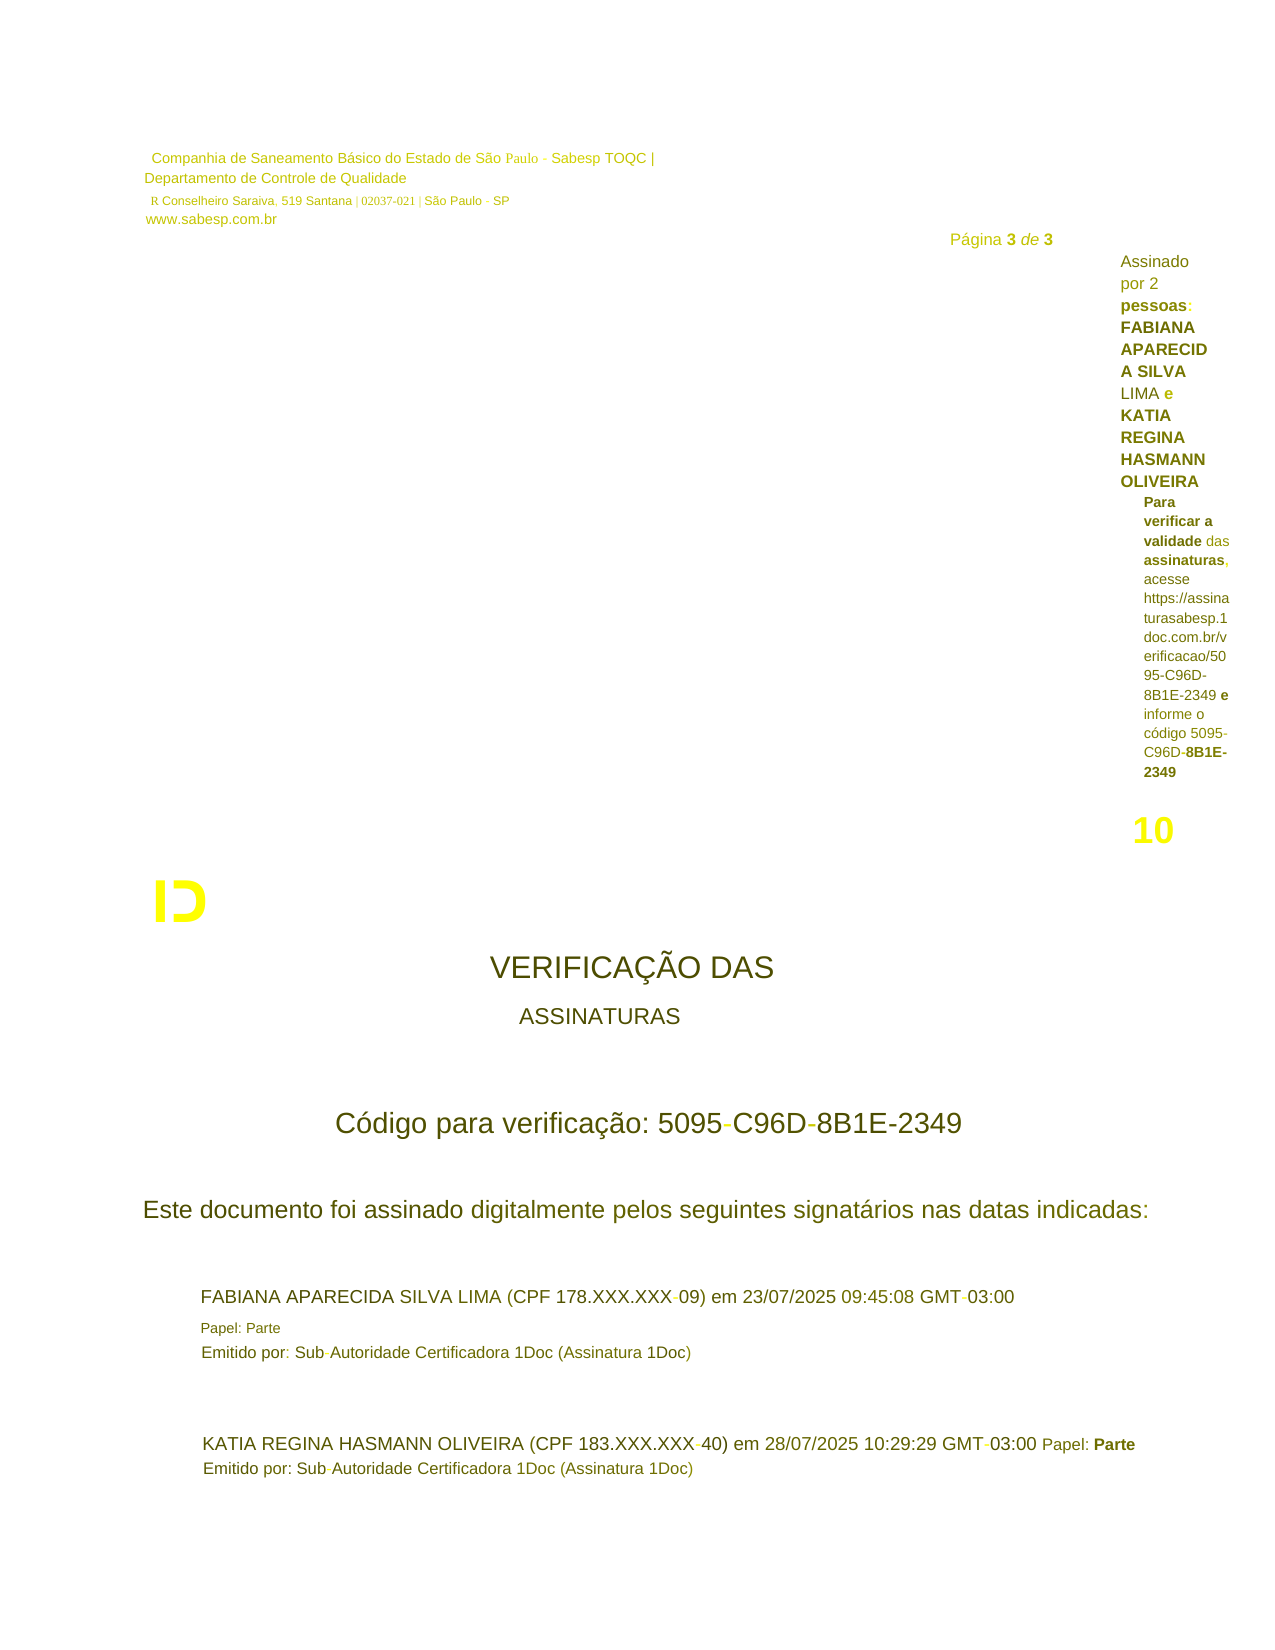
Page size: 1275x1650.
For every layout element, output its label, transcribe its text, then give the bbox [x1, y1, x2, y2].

text 10 [1132, 809, 1246, 852]
text Para verificar a validade das assinaturas, acesse https://assinaturasabesp.1doc.com.br/verificacao/5095-C96D-8B1E-2349 e informe o código 5095-C96D-8B1E-2349 [1143, 494, 1232, 780]
text Emitido por: Sub-Autoridade Certificadora 1Doc (Assinatura 1Doc) [201, 1343, 718, 1362]
text VERIFICAÇÃO DAS [489, 949, 818, 985]
text FABIANA APARECIDA SILVA LIMA (CPF 178.XXX.XXX-09) em 23/07/2025 09:45:08 GMT-03:00 [200, 1286, 1113, 1307]
text Código para verificação: 5095-C96D-8B1E-2349 [335, 1106, 978, 1139]
text KATIA REGINA HASMANN OLIVEIRA (CPF 183.XXX.XXX-40) em 28/07/2025 10:29:29 GMT-03:00 Papel: Parte [202, 1433, 1137, 1454]
text Assinado por 2 pessoas: FABIANA APARECIDA SILVA LIMA e KATIA REGINA HASMANN OLIVEIRA [1120, 252, 1212, 491]
text Companhia de Saneamento Básico do Estado de São Paulo - Sabesp TOQC | Departamento de Controle de Qualidade [144, 150, 663, 186]
text ASSINATURAS [519, 1003, 788, 1029]
text Página 3 de 3 [950, 230, 1120, 249]
text Emitido por: Sub-Autoridade Certificadora 1Doc (Assinatura 1Doc) [203, 1459, 719, 1478]
text R Conselheiro Saraiva, 519 Santana | 02037-021 | São Paulo - SP www.sabesp.com.br [146, 194, 643, 227]
text כו [150, 858, 297, 937]
text Papel: Parte [200, 1320, 354, 1337]
text Este documento foi assinado digitalmente pelos seguintes signatários nas datas indicadas: [143, 1195, 1187, 1224]
